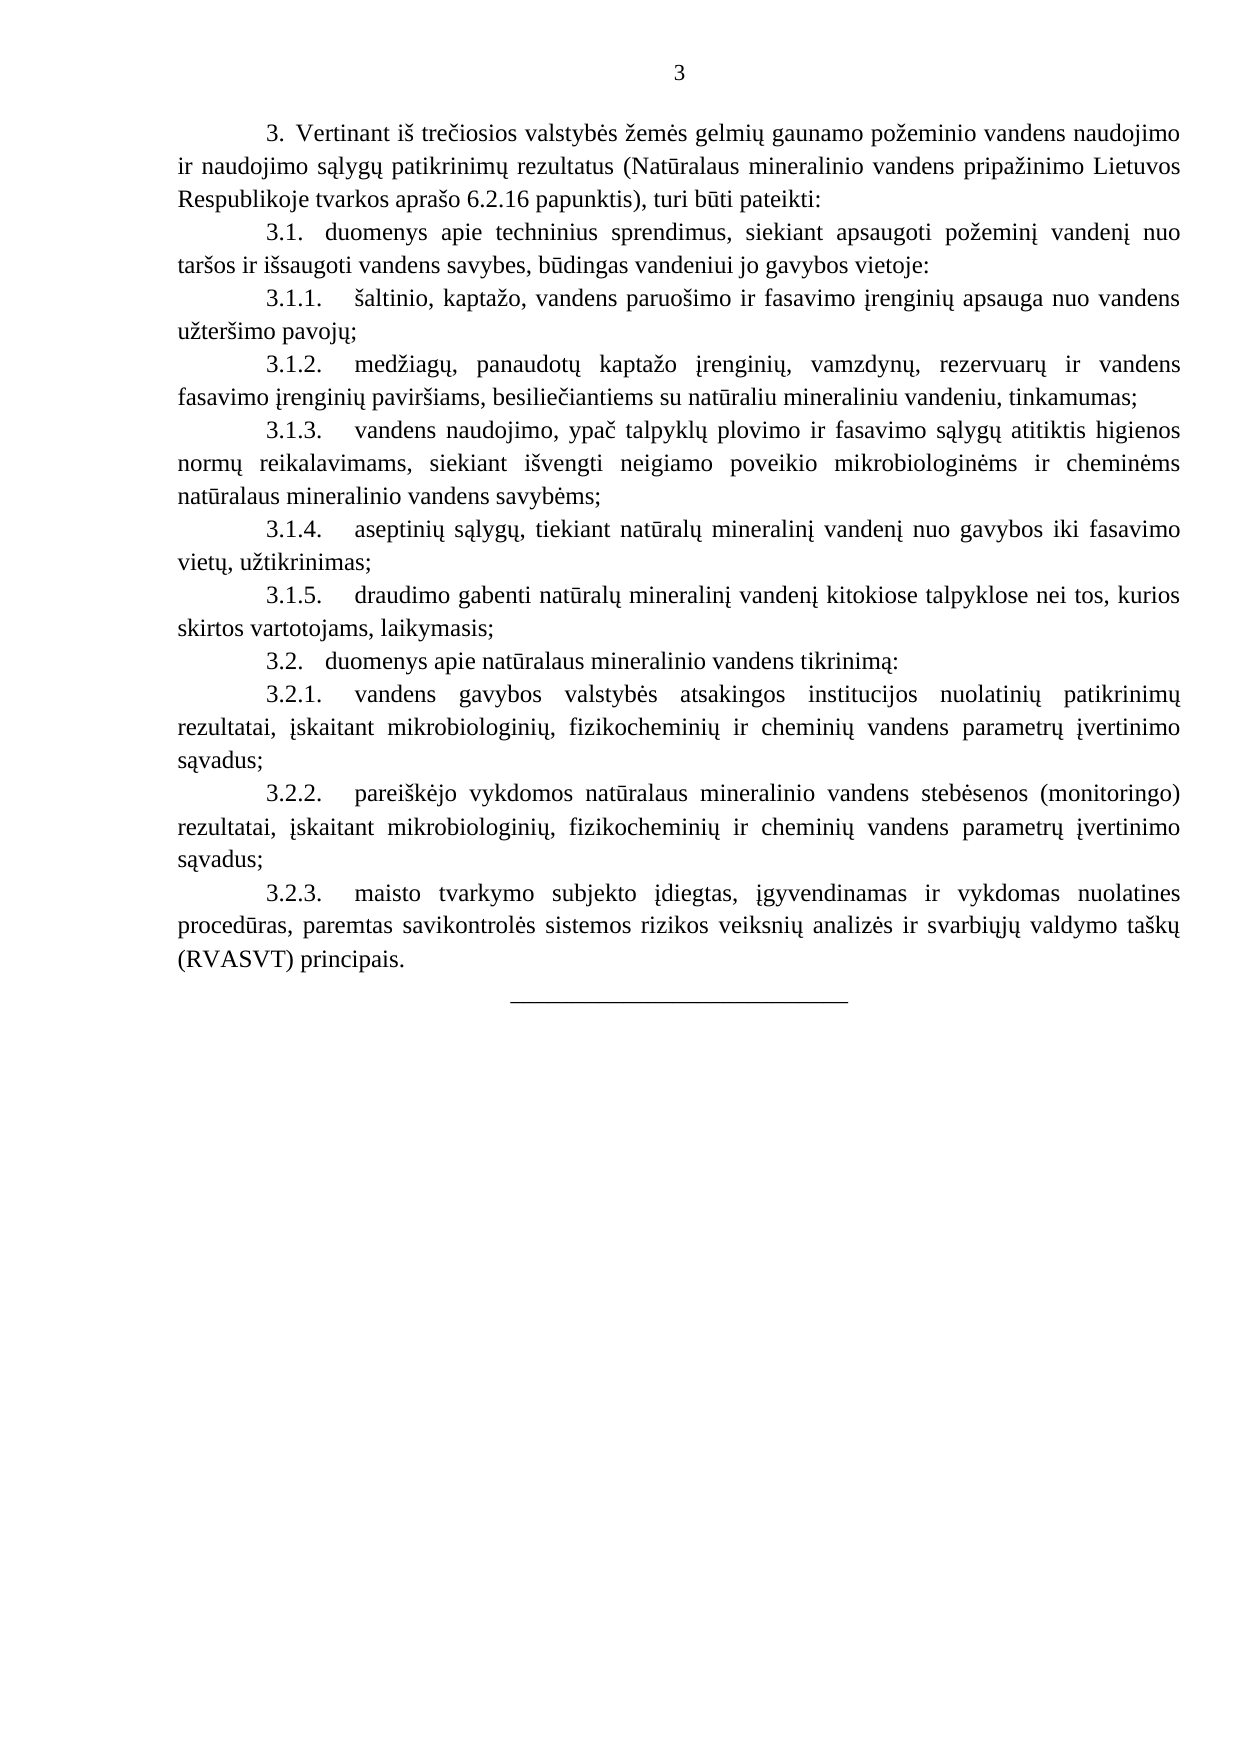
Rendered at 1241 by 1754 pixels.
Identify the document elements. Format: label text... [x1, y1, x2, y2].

text 3. Vertinant iš trečiosios valstybės žemės gelmių gaunamo požeminio vandens naudojimo ir naudojimo sąlygų patikrinimų rezultatus (Natūralaus mineralinio vandens pripažinimo Lietuvos Respublikoje tvarkos aprašo 6.2.16 papunktis), turi būti pateikti: [177, 118, 1181, 213]
text 3.1.4. aseptinių sąlygų, tiekiant natūralų mineralinį vandenį nuo gavybos iki fasavimo vietų, užtikrinimas; [177, 514, 1181, 576]
text 3.1.1. šaltinio, kaptažo, vandens paruošimo ir fasavimo įrenginių apsauga nuo vandens užteršimo pavojų; [177, 283, 1181, 345]
text 3.2.2. pareiškėjo vykdomos natūralaus mineralinio vandens stebėsenos (monitoringo) rezultatai, įskaitant mikrobiologinių, fizikocheminių ir cheminių vandens parametrų įvertinimo sąvadus; [177, 778, 1181, 873]
text 3.1. duomenys apie techninius sprendimus, siekiant apsaugoti požeminį vandenį nuo taršos ir išsaugoti vandens savybes, būdingas vandeniui jo gavybos vietoje: [177, 217, 1181, 279]
text 3.1.2. medžiagų, panaudotų kaptažo įrenginių, vamzdynų, rezervuarų ir vandens fasavimo įrenginių paviršiams, besiliečiantiems su natūraliu mineraliniu vandeniu, tinkamumas; [177, 349, 1181, 411]
text 3.1.3. vandens naudojimo, ypač talpyklų plovimo ir fasavimo sąlygų atitiktis higienos normų reikalavimams, siekiant išvengti neigiamo poveikio mikrobiologinėms ir cheminėms natūralaus mineralinio vandens savybėms; [177, 415, 1181, 510]
text 3.2.1. vandens gavybos valstybės atsakingos institucijos nuolatinių patikrinimų rezultatai, įskaitant mikrobiologinių, fizikocheminių ir cheminių vandens parametrų įvertinimo sąvadus; [177, 679, 1181, 774]
text ___________________________ [177, 977, 1181, 1005]
text 3.2.3. maisto tvarkymo subjekto įdiegtas, įgyvendinamas ir vykdomas nuolatines procedūras, paremtas savikontrolės sistemos rizikos veiksnių analizės ir svarbiųjų valdymo taškų (RVASVT) principais. [177, 878, 1181, 972]
text 3.2. duomenys apie natūralaus mineralinio vandens tikrinimą: [177, 646, 1181, 675]
text 3.1.5. draudimo gabenti natūralų mineralinį vandenį kitokiose talpyklose nei tos, kurios skirtos vartotojams, laikymasis; [177, 580, 1181, 642]
